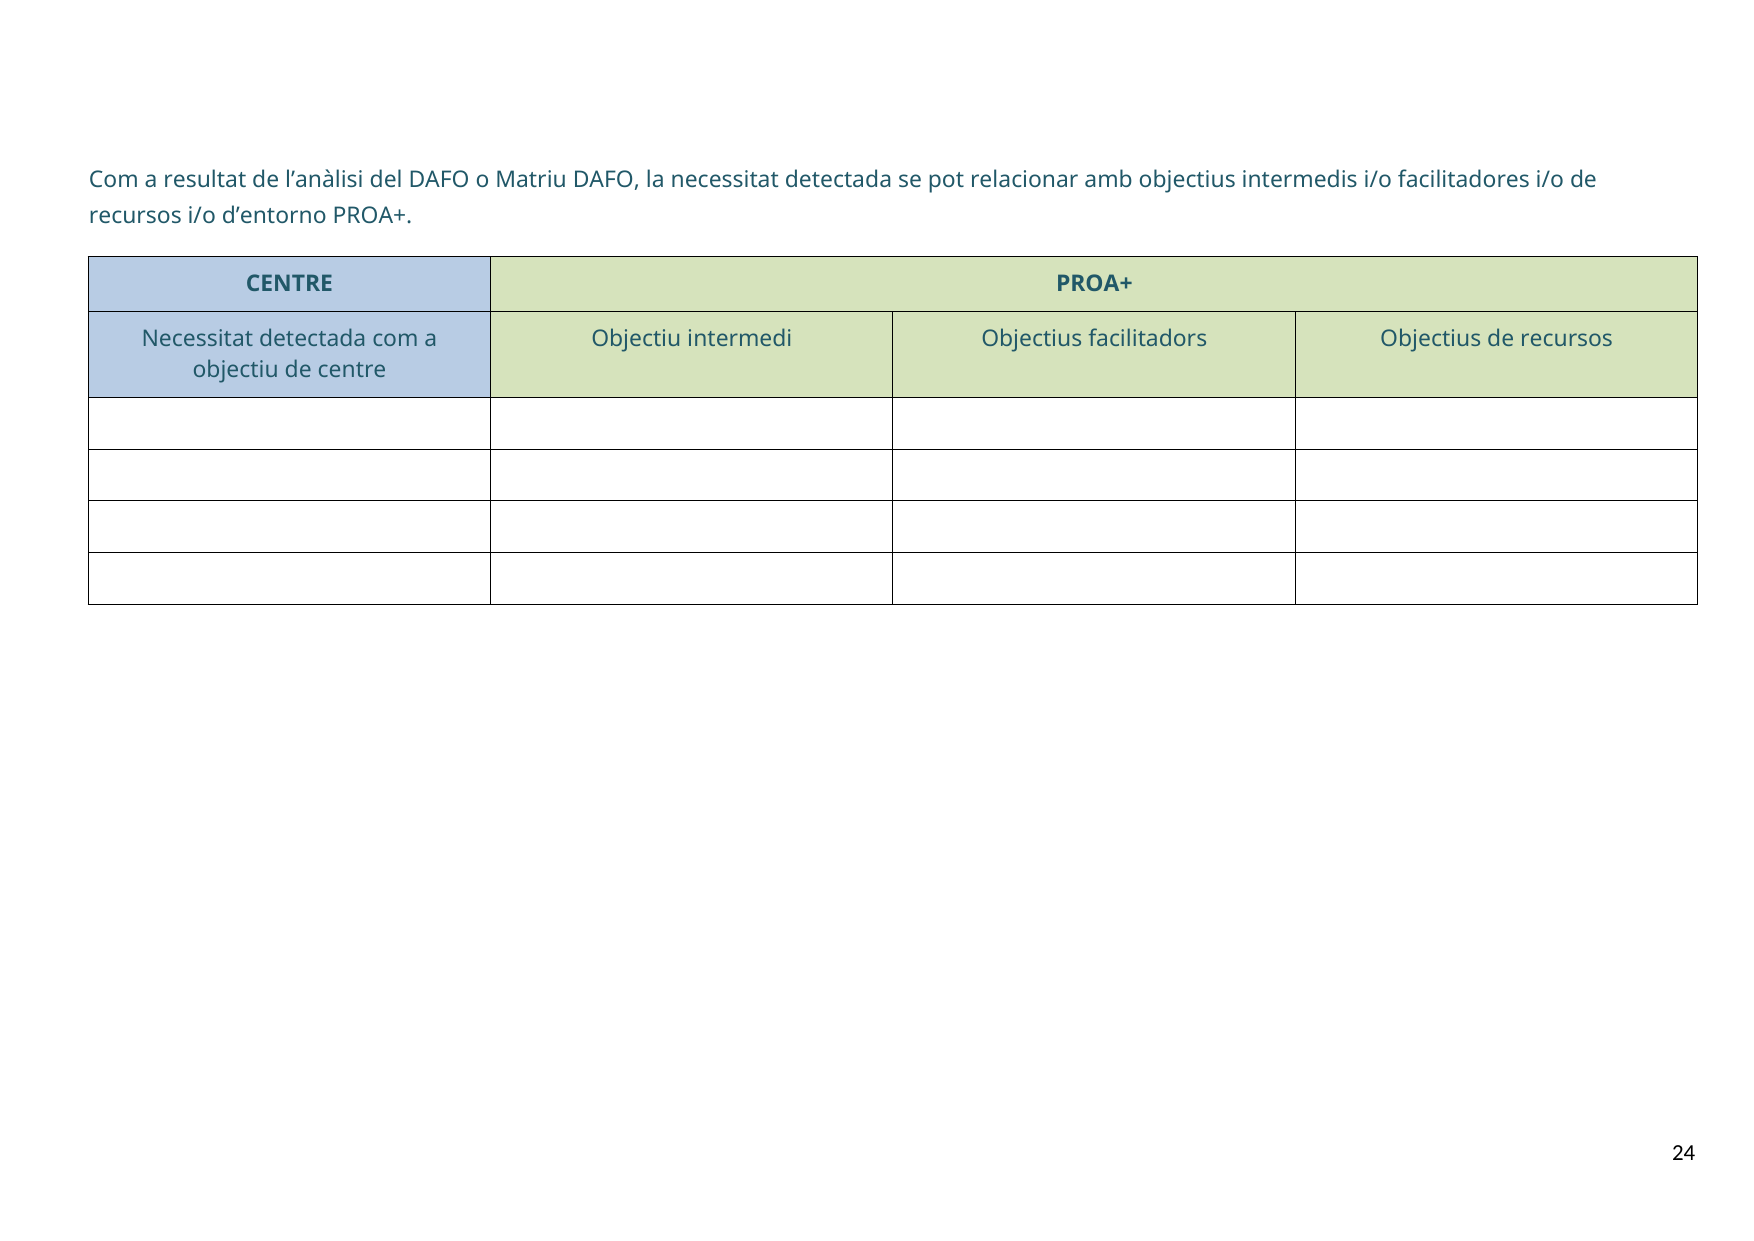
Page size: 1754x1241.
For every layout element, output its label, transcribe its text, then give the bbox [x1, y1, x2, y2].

table_cell [89, 398, 490, 449]
table_cell [491, 553, 892, 604]
table_cell Objectius facilitadors [893, 312, 1295, 397]
table_cell [893, 450, 1295, 500]
table_cell Objectiu intermedi [491, 312, 892, 397]
table_cell [491, 398, 892, 449]
text Com a resultat de l’anàlisi del DAFO o Matriu DAFO, la necessitat detectada se pot relacionar amb objectius intermedis i/o facilitadores i/o de recursos i/o d’entorno PROA+. [89, 163, 1695, 231]
table_cell [89, 553, 490, 604]
table_cell [1296, 398, 1697, 449]
table_cell [1296, 553, 1697, 604]
table_header CENTRE [89, 257, 490, 311]
table_cell [89, 450, 490, 500]
table_cell [89, 501, 490, 552]
table_cell Objectius de recursos [1296, 312, 1697, 397]
table_header PROA+ [491, 257, 1697, 311]
table_cell [893, 553, 1295, 604]
table_cell [1296, 501, 1697, 552]
table_cell [893, 398, 1295, 449]
table_cell [893, 501, 1295, 552]
table_cell [491, 450, 892, 500]
table_cell Necessitat detectada com a objectiu de centre [89, 312, 490, 397]
table_cell [1296, 450, 1697, 500]
table_cell [491, 501, 892, 552]
